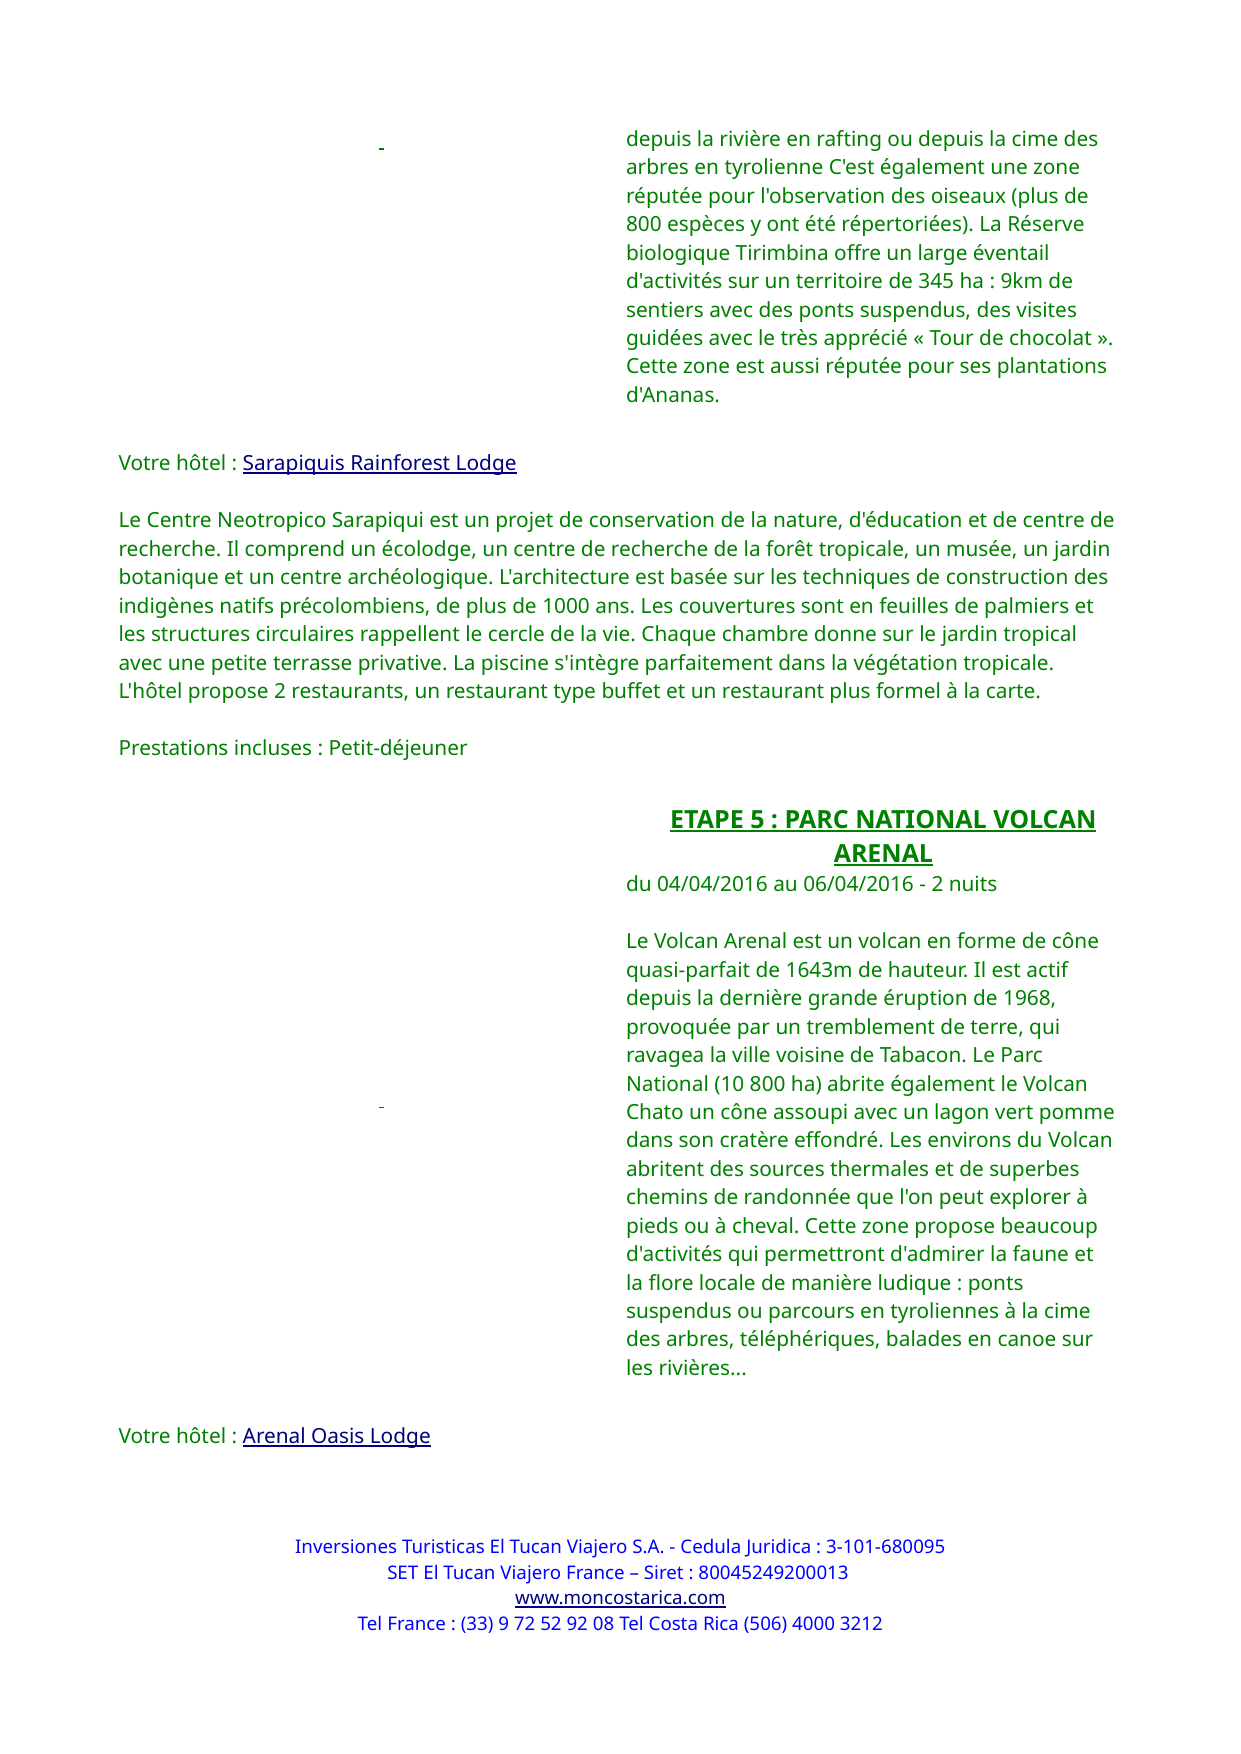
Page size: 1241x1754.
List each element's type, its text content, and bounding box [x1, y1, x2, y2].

text Votre hôtel : Arenal Oasis Lodge [118, 1421, 1122, 1450]
text Prestations incluses : Petit-déjeuner [118, 733, 1122, 762]
table_header depuis la rivière en rafting ou depuis la cime des arbres en tyrolienne C'est également une zone réputée pour l'observation des oiseaux (plus de 800 espèces y ont été répertoriées). La Réserve biologique Tirimbina offre un large éventail d'activités sur un territoire de 345 ha : 9km de sentiers avec des ponts suspendus, des visites guidées avec le très apprécié « Tour de chocolat ». Cette zone est aussi réputée pour ses plantations d'Ananas. [620, 118, 1122, 414]
table_header [118, 796, 620, 1387]
text Votre hôtel : Sarapiquis Rainforest Lodge [118, 448, 1122, 477]
text Le Centre Neotropico Sarapiqui est un projet de conservation de la nature, d'éducation et de centre de recherche. Il comprend un écolodge, un centre de recherche de la forêt tropicale, un musée, un jardin botanique et un centre archéologique. L'architecture est basée sur les techniques de construction des indigènes natifs précolombiens, de plus de 1000 ans. Les couvertures sont en feuilles de palmiers et les structures circulaires rappellent le cercle de la vie. Chaque chambre donne sur le jardin tropical avec une petite terrasse privative. La piscine s'intègre parfaitement dans la végétation tropicale. L'hôtel propose 2 restaurants, un restaurant type buffet et un restaurant plus formel à la carte. [118, 505, 1122, 704]
table_header [118, 118, 620, 414]
table_header ETAPE 5 : PARC NATIONAL VOLCAN ARENAL du 04/04/2016 au 06/04/2016 - 2 nuits Le Volcan Arenal est un volcan en forme de cône quasi-parfait de 1643m de hauteur. Il est actif depuis la dernière grande éruption de 1968, provoquée par un tremblement de terre, qui ravagea la ville voisine de Tabacon. Le Parc National (10 800 ha) abrite également le Volcan Chato un cône assoupi avec un lagon vert pomme dans son cratère effondré. Les environs du Volcan abritent des sources thermales et de superbes chemins de randonnée que l'on peut explorer à pieds ou à cheval. Cette zone propose beaucoup d'activités qui permettront d'admirer la faune et la flore locale de manière ludique : ponts suspendus ou parcours en tyroliennes à la cime des arbres, téléphériques, balades en canoe sur les rivières... [620, 796, 1122, 1387]
